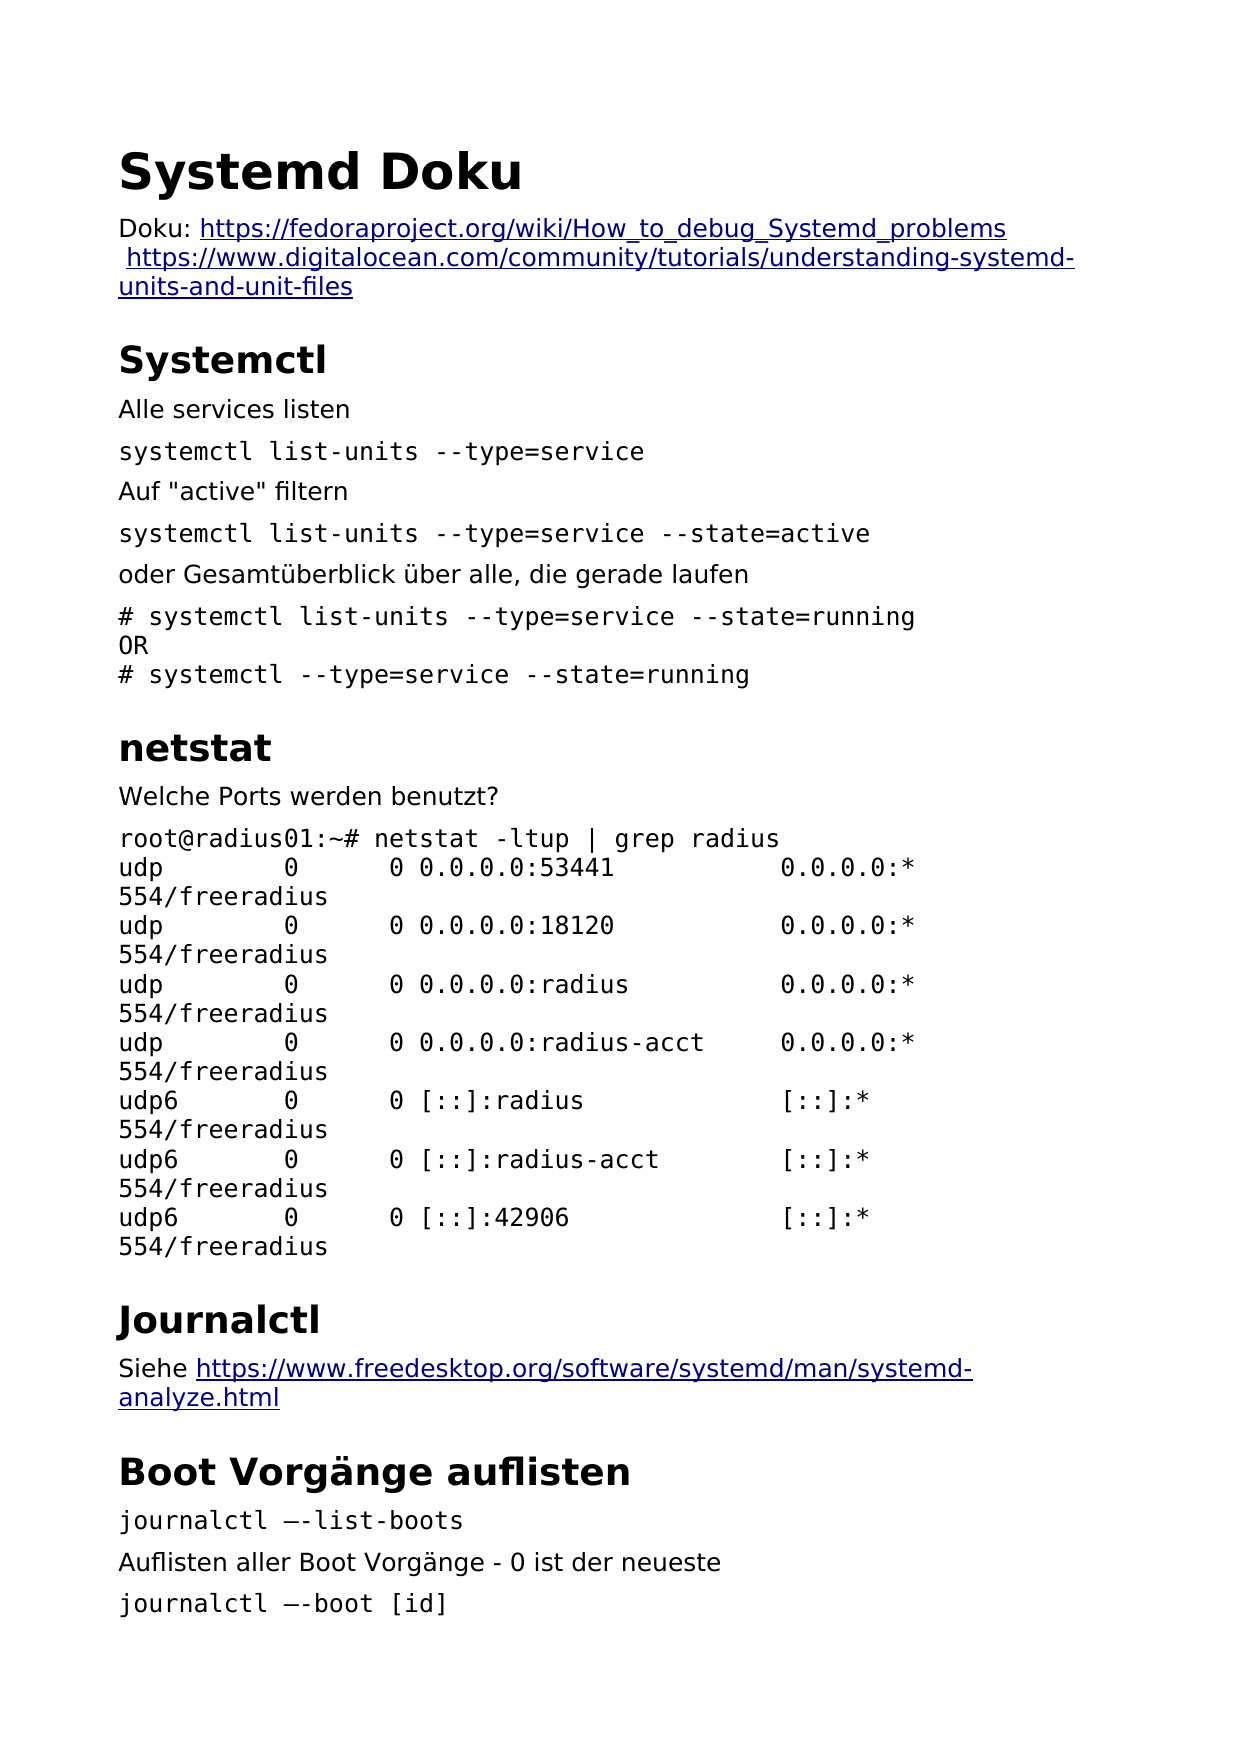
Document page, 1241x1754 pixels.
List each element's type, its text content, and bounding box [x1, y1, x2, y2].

subtitle Systemctl [118, 339, 1122, 382]
subtitle Boot Vorgänge auflisten [118, 1450, 1122, 1494]
subtitle netstat [118, 726, 1122, 770]
text Siehe https://www.freedesktop.org/software/systemd/man/systemd-analyze.html [118, 1354, 1122, 1413]
text Auf "active" filtern [118, 478, 1122, 507]
text Auflisten aller Boot Vorgänge - 0 ist der neueste [118, 1548, 1122, 1577]
text oder Gesamtüberblick über alle, die gerade laufen [118, 560, 1122, 589]
text Doku: https://fedoraproject.org/wiki/How_to_debug_Systemd_problems https://www.digitalocean.com/community/tutorials/understanding-systemd-units-and-unit-files [118, 214, 1122, 301]
text root@radius01:~# netstat -ltup | grep radius udp 0 0 0.0.0.0:53441 0.0.0.0:* 554/freeradius udp 0 0 0.0.0.0:18120 0.0.0.0:* 554/freeradius udp 0 0 0.0.0.0:radius 0.0.0.0:* 554/freeradius udp 0 0 0.0.0.0:radius-acct 0.0.0.0:* 554/freeradius udp6 0 0 [::]:radius [::]:* 554/freeradius udp6 0 0 [::]:radius-acct [::]:* 554/freeradius udp6 0 0 [::]:42906 [::]:* 554/freeradius [118, 824, 1122, 1261]
text Alle services listen [118, 395, 1122, 424]
subtitle Systemd Doku [118, 143, 1122, 201]
subtitle Journalctl [118, 1298, 1122, 1342]
text journalctl –-boot [id] [118, 1590, 1122, 1619]
text Welche Ports werden benutzt? [118, 782, 1122, 811]
text # systemctl list-units --type=service --state=running OR # systemctl --type=service --state=running [118, 602, 1122, 689]
text journalctl –-list-boots [118, 1506, 1122, 1536]
text systemctl list-units --type=service [118, 437, 1122, 466]
text systemctl list-units --type=service --state=active [118, 519, 1122, 548]
